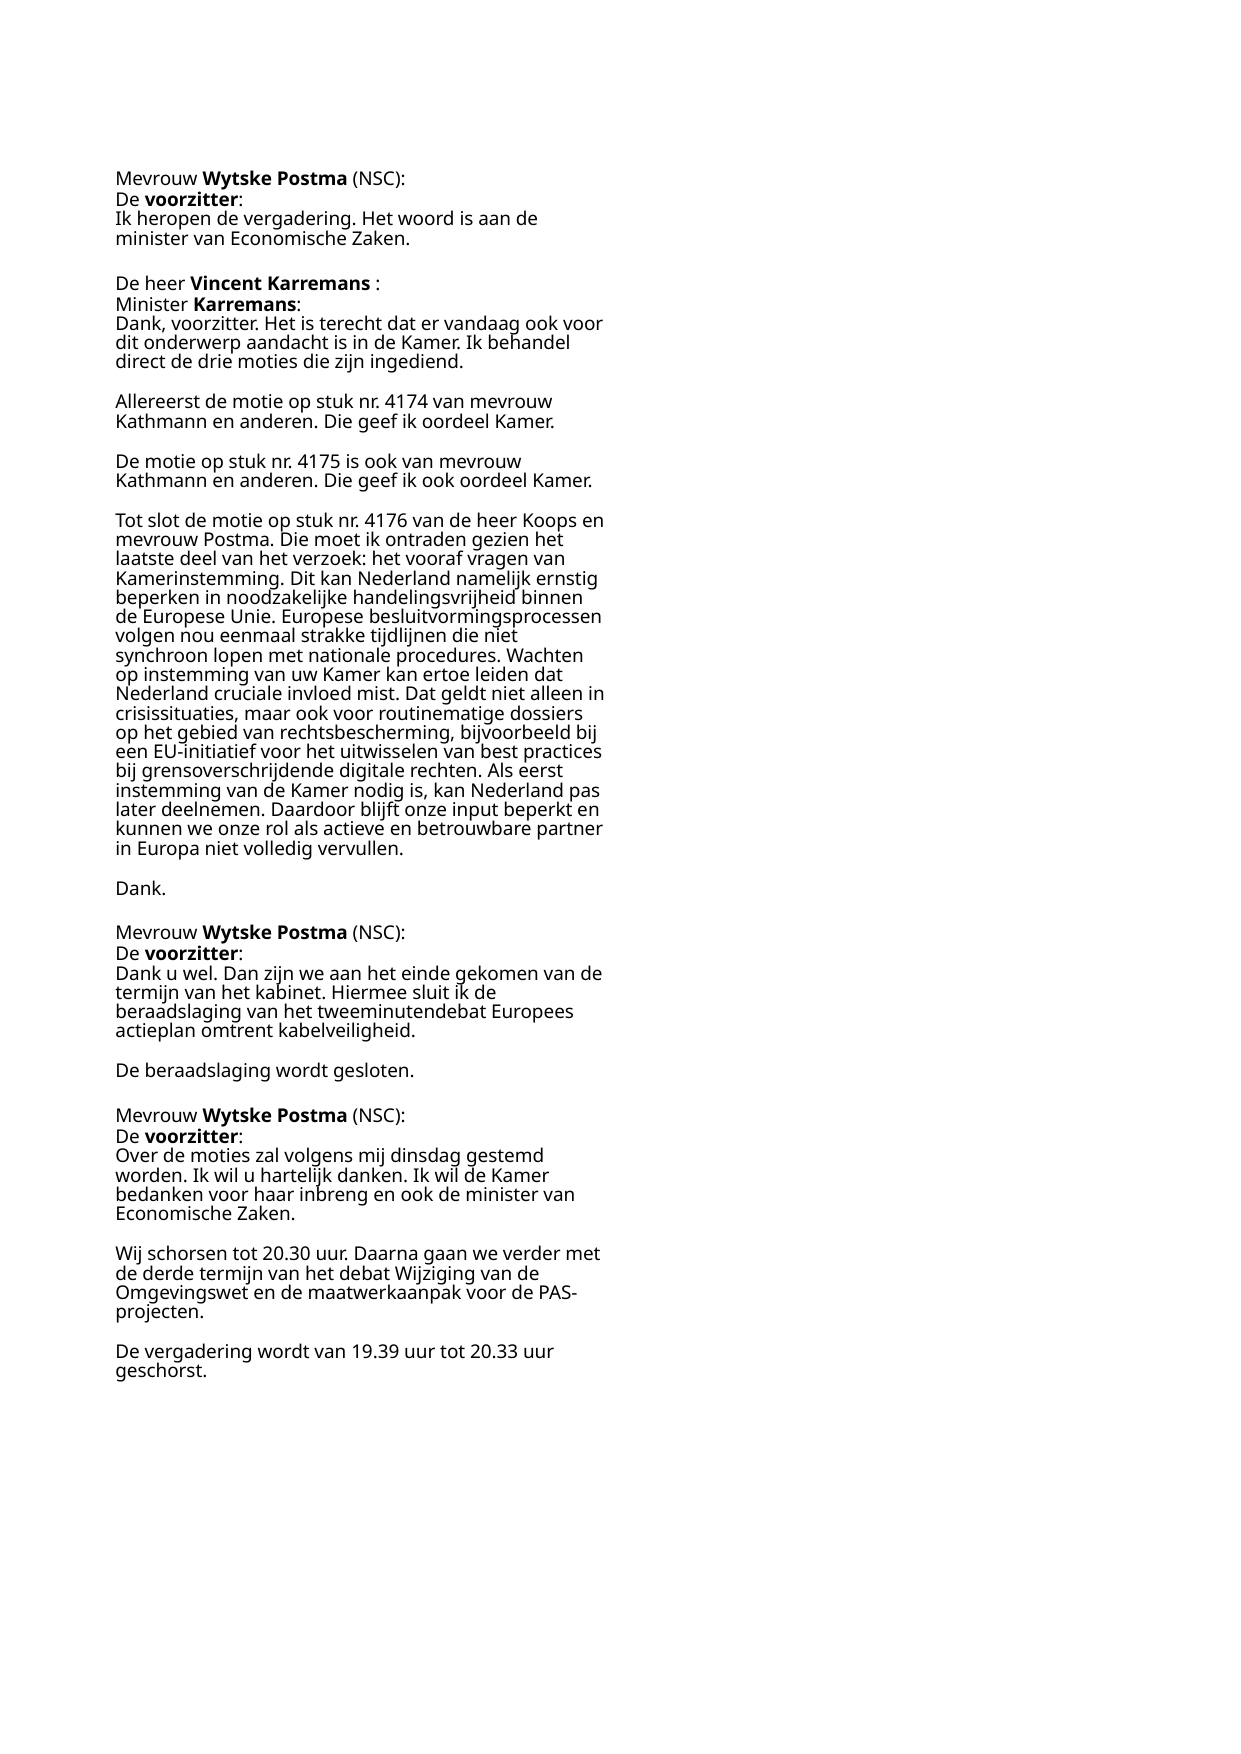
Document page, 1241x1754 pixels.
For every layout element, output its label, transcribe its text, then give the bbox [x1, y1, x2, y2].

text Mevrouw Wytske Postma (NSC): [115, 1102, 605, 1128]
text Mevrouw Wytske Postma (NSC): [115, 919, 605, 945]
text Mevrouw Wytske Postma (NSC): [115, 165, 605, 191]
text De motie op stuk nr. 4175 is ook van mevrouw Kathmann en anderen. Die geef ik ook oordeel Kamer. [115, 453, 605, 491]
text Minister Karremans: [115, 296, 605, 315]
text De voorzitter: [115, 945, 605, 964]
text De voorzitter: [115, 191, 605, 210]
text De vergadering wordt van 19.39 uur tot 20.33 uur geschorst. [115, 1343, 605, 1382]
text Dank u wel. Dan zijn we aan het einde gekomen van de termijn van het kabinet. Hiermee sluit ik de beraadslaging van het tweeminutendebat Europees actieplan omtrent kabelveiligheid. [115, 964, 605, 1042]
text Over de moties zal volgens mij dinsdag gestemd worden. Ik wil u hartelijk danken. Ik wil de Kamer bedanken voor haar inbreng en ook de minister van Economische Zaken. [115, 1147, 605, 1224]
text De beraadslaging wordt gesloten. [115, 1062, 605, 1082]
text Ik heropen de vergadering. Het woord is aan de minister van Economische Zaken. [115, 210, 605, 249]
text Allereerst de motie op stuk nr. 4174 van mevrouw Kathmann en anderen. Die geef ik oordeel Kamer. [115, 393, 605, 432]
text Wij schorsen tot 20.30 uur. Daarna gaan we verder met de derde termijn van het debat Wijziging van de Omgevingswet en de maatwerkaanpak voor de PAS-projecten. [115, 1245, 605, 1322]
text Tot slot de motie op stuk nr. 4176 van de heer Koops en mevrouw Postma. Die moet ik ontraden gezien het laatste deel van het verzoek: het vooraf vragen van Kamerinstemming. Dit kan Nederland namelijk ernstig beperken in noodzakelijke handelingsvrijheid binnen de Europese Unie. Europese besluitvormingsprocessen volgen nou eenmaal strakke tijdlijnen die niet synchroon lopen met nationale procedures. Wachten op instemming van uw Kamer kan ertoe leiden dat Nederland cruciale invloed mist. Dat geldt niet alleen in crisissituaties, maar ook voor routinematige dossiers op het gebied van rechtsbescherming, bijvoorbeeld bij een EU-initiatief voor het uitwisselen van best practices bij grensoverschrijdende digitale rechten. Als eerst instemming van de Kamer nodig is, kan Nederland pas later deelnemen. Daardoor blijft onze input beperkt en kunnen we onze rol als actieve en betrouwbare partner in Europa niet volledig vervullen. [115, 512, 605, 859]
text De voorzitter: [115, 1128, 605, 1147]
text De heer Vincent Karremans : [115, 270, 605, 296]
text Dank. [115, 879, 605, 899]
text Dank, voorzitter. Het is terecht dat er vandaag ook voor dit onderwerp aandacht is in de Kamer. Ik behandel direct de drie moties die zijn ingediend. [115, 315, 605, 373]
